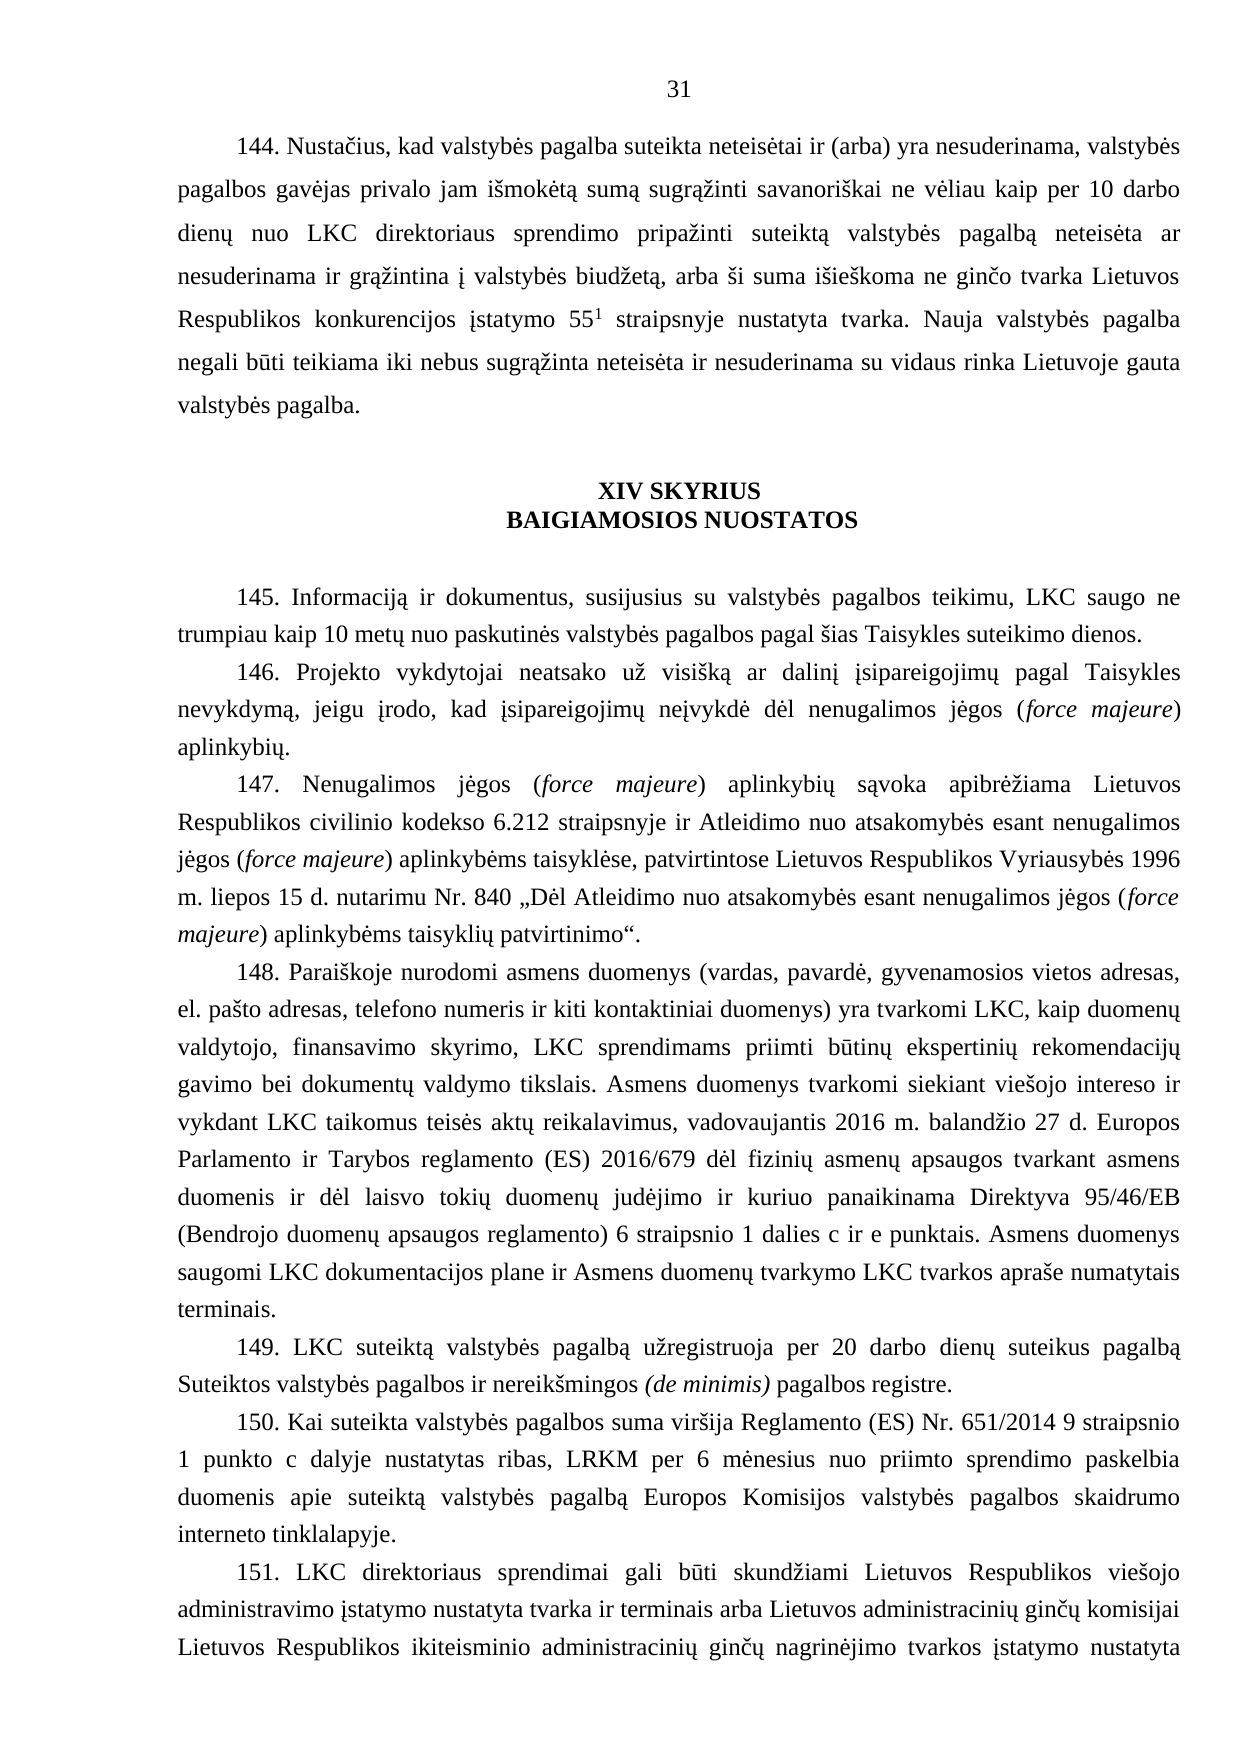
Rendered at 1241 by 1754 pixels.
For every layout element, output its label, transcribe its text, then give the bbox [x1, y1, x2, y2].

text 146. Projekto vykdytojai neatsako už visišką ar dalinį įsipareigojimų pagal Taisykles nevykdymą, jeigu įrodo, kad įsipareigojimų neįvykdė dėl nenugalimos jėgos (force majeure) aplinkybių. [177, 648, 1181, 761]
text 149. LKC suteiktą valstybės pagalbą užregistruoja per 20 darbo dienų suteikus pagalbą Suteiktos valstybės pagalbos ir nereikšmingos (de minimis) pagalbos registre. [177, 1323, 1181, 1398]
text XIV SKYRIUS [177, 476, 1181, 505]
text 145. Informaciją ir dokumentus, susijusius su valstybės pagalbos teikimu, LKC saugo ne trumpiau kaip 10 metų nuo paskutinės valstybės pagalbos pagal šias Taisykles suteikimo dienos. [177, 573, 1181, 648]
text BAIGIAMOSIOS NUOSTATOS [177, 505, 1181, 534]
text 148. Paraiškoje nurodomi asmens duomenys (vardas, pavardė, gyvenamosios vietos adresas, el. pašto adresas, telefono numeris ir kiti kontaktiniai duomenys) yra tvarkomi LKC, kaip duomenų valdytojo, finansavimo skyrimo, LKC sprendimams priimti būtinų ekspertinių rekomendacijų gavimo bei dokumentų valdymo tikslais. Asmens duomenys tvarkomi siekiant viešojo intereso ir vykdant LKC taikomus teisės aktų reikalavimus, vadovaujantis 2016 m. balandžio 27 d. Europos Parlamento ir Tarybos reglamento (ES) 2016/679 dėl fizinių asmenų apsaugos tvarkant asmens duomenis ir dėl laisvo tokių duomenų judėjimo ir kuriuo panaikinama Direktyva 95/46/EB (Bendrojo duomenų apsaugos reglamento) 6 straipsnio 1 dalies c ir e punktais. Asmens duomenys saugomi LKC dokumentacijos plane ir Asmens duomenų tvarkymo LKC tvarkos apraše numatytais terminais. [177, 948, 1181, 1323]
text 144. Nustačius, kad valstybės pagalba suteikta neteisėtai ir (arba) yra nesuderinama, valstybės pagalbos gavėjas privalo jam išmokėtą sumą sugrąžinti savanoriškai ne vėliau kaip per 10 darbo dienų nuo LKC direktoriaus sprendimo pripažinti suteiktą valstybės pagalbą neteisėta ar nesuderinama ir grąžintina į valstybės biudžetą, arba ši suma išieškoma ne ginčo tvarka Lietuvos Respublikos konkurencijos įstatymo 551 straipsnyje nustatyta tvarka. Nauja valstybės pagalba negali būti teikiama iki nebus sugrąžinta neteisėta ir nesuderinama su vidaus rinka Lietuvoje gauta valstybės pagalba. [177, 131, 1181, 419]
text 150. Kai suteikta valstybės pagalbos suma viršija Reglamento (ES) Nr. 651/2014 9 straipsnio 1 punkto c dalyje nustatytas ribas, LRKM per 6 mėnesius nuo priimto sprendimo paskelbia duomenis apie suteiktą valstybės pagalbą Europos Komisijos valstybės pagalbos skaidrumo interneto tinklalapyje. [177, 1398, 1181, 1548]
text 151. LKC direktoriaus sprendimai gali būti skundžiami Lietuvos Respublikos viešojo administravimo įstatymo nustatyta tvarka ir terminais arba Lietuvos administracinių ginčų komisijai Lietuvos Respublikos ikiteisminio administracinių ginčų nagrinėjimo tvarkos įstatymo nustatyta [177, 1548, 1181, 1661]
text 147. Nenugalimos jėgos (force majeure) aplinkybių sąvoka apibrėžiama Lietuvos Respublikos civilinio kodekso 6.212 straipsnyje ir Atleidimo nuo atsakomybės esant nenugalimos jėgos (force majeure) aplinkybėms taisyklėse, patvirtintose Lietuvos Respublikos Vyriausybės 1996 m. liepos 15 d. nutarimu Nr. 840 „Dėl Atleidimo nuo atsakomybės esant nenugalimos jėgos (force majeure) aplinkybėms taisyklių patvirtinimo“. [177, 761, 1181, 948]
